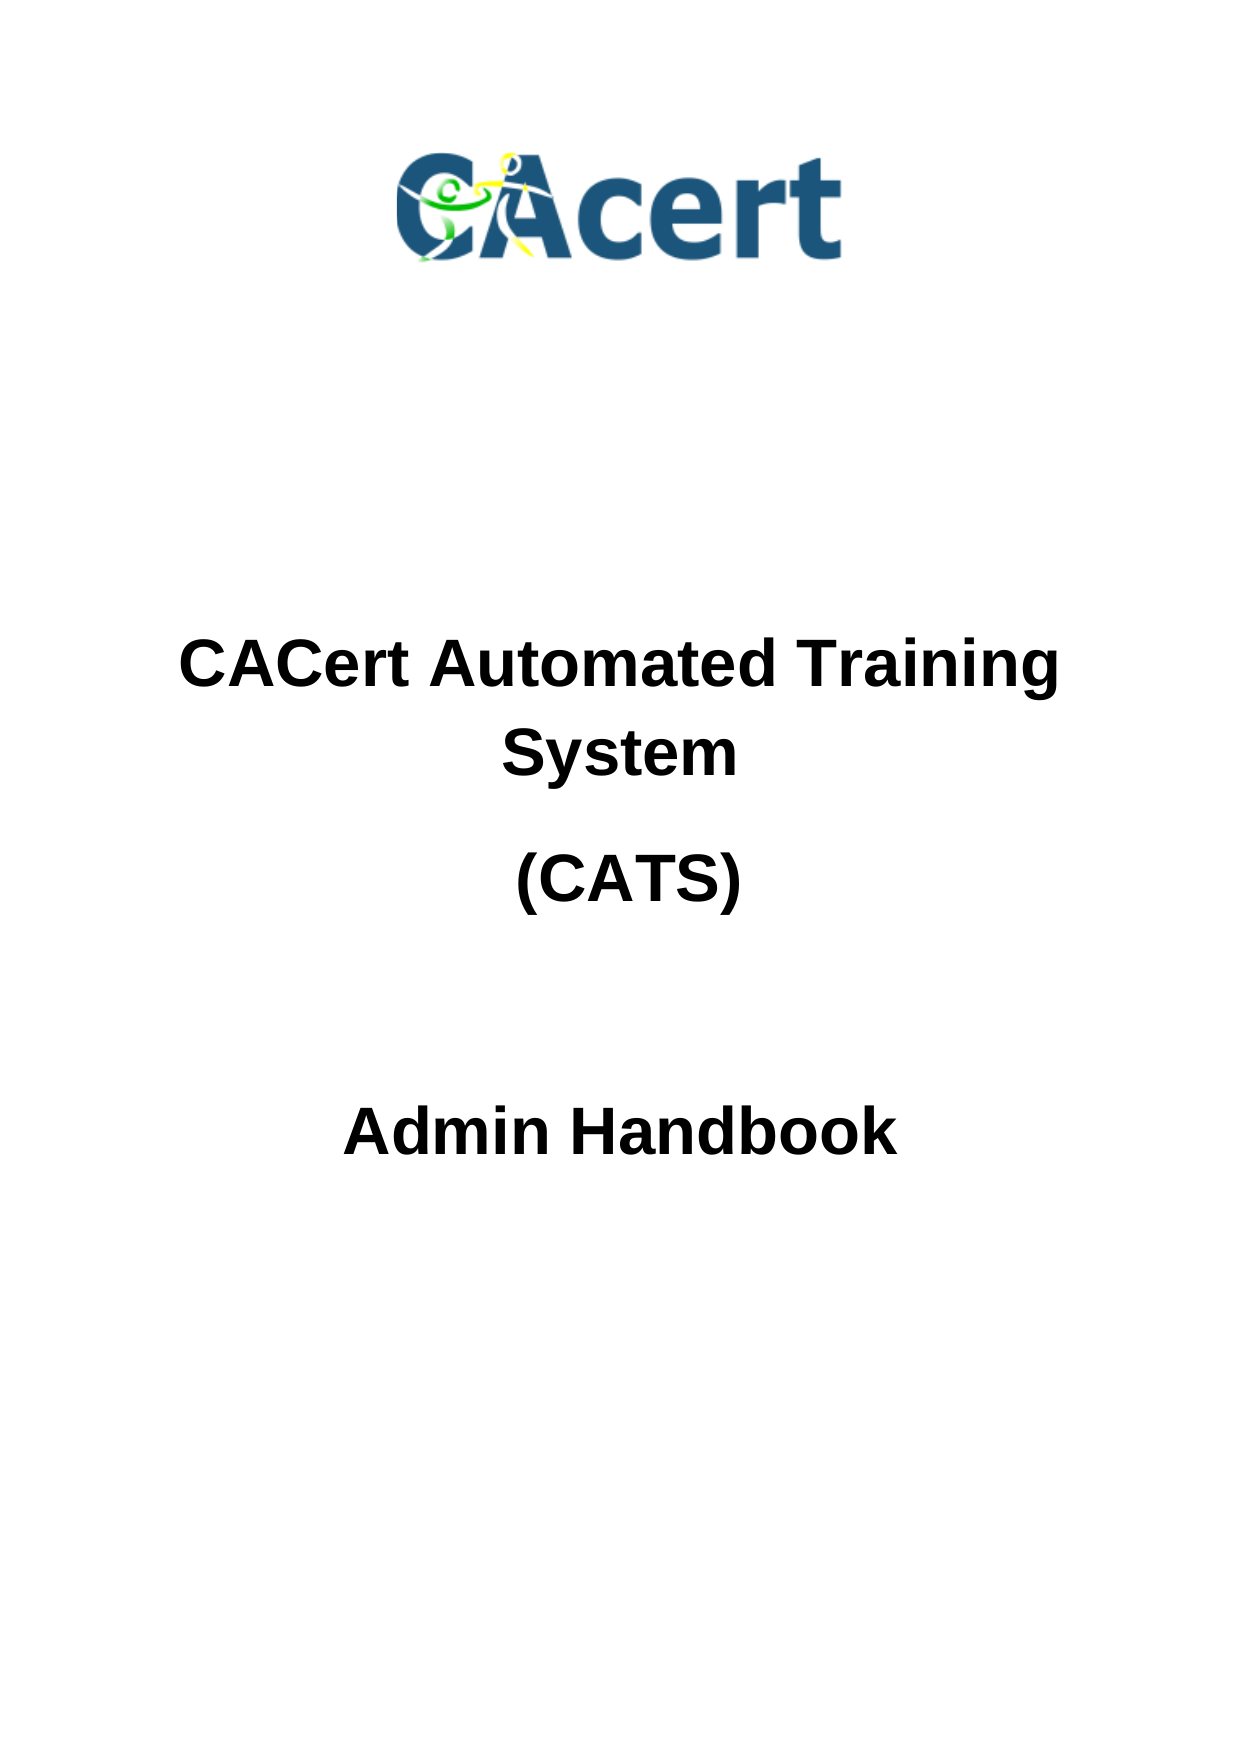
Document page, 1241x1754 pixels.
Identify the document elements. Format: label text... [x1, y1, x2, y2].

text Admin Handbook [118, 1091, 1122, 1168]
text (CATS) [118, 839, 1122, 916]
picture [396, 152, 842, 263]
text CACert Automated Training System [118, 624, 1122, 790]
